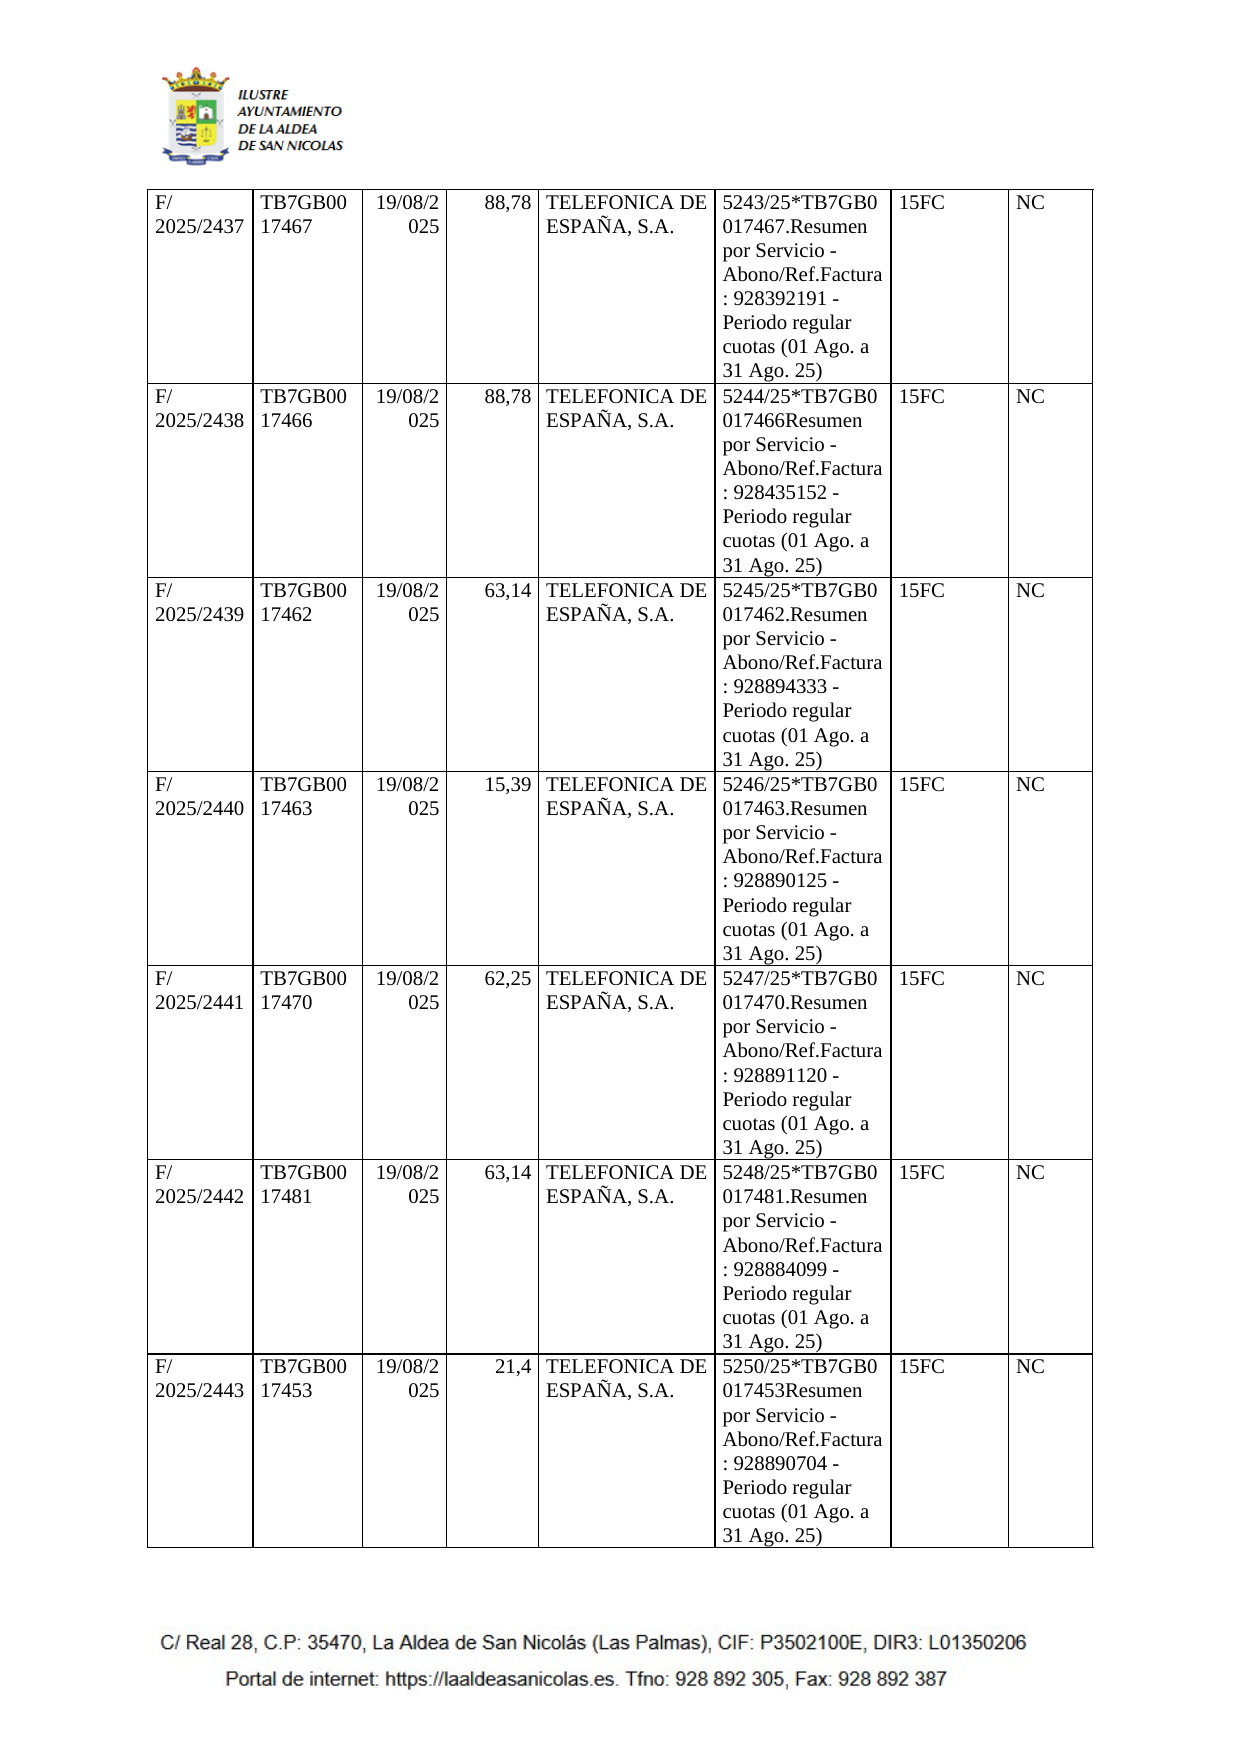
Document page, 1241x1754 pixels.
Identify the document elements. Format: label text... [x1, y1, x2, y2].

table_cell 15FC [892, 772, 1008, 965]
table_cell TB7GB0017470 [254, 966, 362, 1159]
table_cell 5248/25*TB7GB0017481.Resumen por Servicio - Abono/Ref.Factura: 928884099 - Periodo regular cuotas (01 Ago. a 31 Ago. 25) [716, 1160, 890, 1353]
table_cell TELEFONICA DE ESPAÑA, S.A. [539, 966, 714, 1159]
table_cell F/2025/2442 [148, 1160, 252, 1353]
table_cell TB7GB0017467 [254, 190, 362, 382]
table_cell TB7GB0017453 [254, 1355, 362, 1547]
table_cell 19/08/2025 [363, 384, 446, 577]
table_cell TB7GB0017466 [254, 384, 362, 577]
table_cell F/2025/2439 [148, 578, 252, 771]
table_cell F/2025/2437 [148, 190, 252, 382]
picture [148, 1626, 1034, 1695]
table_cell 5244/25*TB7GB0017466Resumen por Servicio - Abono/Ref.Factura: 928435152 - Periodo regular cuotas (01 Ago. a 31 Ago. 25) [716, 384, 890, 577]
table_cell TB7GB0017481 [254, 1160, 362, 1353]
table_cell 88,78 [447, 384, 538, 577]
table_cell 15FC [892, 1160, 1008, 1353]
table_cell 19/08/2025 [363, 1355, 446, 1547]
table_cell TELEFONICA DE ESPAÑA, S.A. [539, 578, 714, 771]
table_cell 15,39 [447, 772, 538, 965]
table_cell 15FC [892, 1355, 1008, 1547]
table_cell 63,14 [447, 1160, 538, 1353]
table_cell 15FC [892, 966, 1008, 1159]
table_cell TB7GB0017463 [254, 772, 362, 965]
table_cell 19/08/2025 [363, 190, 446, 382]
table_cell 15FC [892, 384, 1008, 577]
table_cell TELEFONICA DE ESPAÑA, S.A. [539, 772, 714, 965]
table_cell 15FC [892, 578, 1008, 771]
table_cell 19/08/2025 [363, 966, 446, 1159]
table_cell NC [1009, 1355, 1092, 1547]
table_cell 19/08/2025 [363, 772, 446, 965]
table_cell NC [1009, 1160, 1092, 1353]
table_cell 19/08/2025 [363, 578, 446, 771]
table_cell 88,78 [447, 190, 538, 382]
table_cell 5243/25*TB7GB0017467.Resumen por Servicio - Abono/Ref.Factura: 928392191 - Periodo regular cuotas (01 Ago. a 31 Ago. 25) [716, 190, 890, 382]
table_cell TELEFONICA DE ESPAÑA, S.A. [539, 190, 714, 382]
table_cell 5247/25*TB7GB0017470.Resumen por Servicio - Abono/Ref.Factura: 928891120 - Periodo regular cuotas (01 Ago. a 31 Ago. 25) [716, 966, 890, 1159]
table_cell NC [1009, 966, 1092, 1159]
table_cell TELEFONICA DE ESPAÑA, S.A. [539, 1355, 714, 1547]
table_cell 5250/25*TB7GB0017453Resumen por Servicio - Abono/Ref.Factura: 928890704 - Periodo regular cuotas (01 Ago. a 31 Ago. 25) [716, 1355, 890, 1547]
table_cell NC [1009, 578, 1092, 771]
table_cell F/2025/2440 [148, 772, 252, 965]
table_cell 21,4 [447, 1355, 538, 1547]
table_cell 62,25 [447, 966, 538, 1159]
table_cell NC [1009, 772, 1092, 965]
table_cell 63,14 [447, 578, 538, 771]
table_cell TELEFONICA DE ESPAÑA, S.A. [539, 1160, 714, 1353]
table_cell NC [1009, 384, 1092, 577]
table_cell TELEFONICA DE ESPAÑA, S.A. [539, 384, 714, 577]
table_cell 5246/25*TB7GB0017463.Resumen por Servicio - Abono/Ref.Factura: 928890125 - Periodo regular cuotas (01 Ago. a 31 Ago. 25) [716, 772, 890, 965]
table_cell 19/08/2025 [363, 1160, 446, 1353]
table_cell TB7GB0017462 [254, 578, 362, 771]
table_cell NC [1009, 190, 1092, 382]
table_cell F/2025/2438 [148, 384, 252, 577]
picture [148, 59, 359, 173]
table_cell 5245/25*TB7GB0017462.Resumen por Servicio - Abono/Ref.Factura: 928894333 - Periodo regular cuotas (01 Ago. a 31 Ago. 25) [716, 578, 890, 771]
table_cell F/2025/2441 [148, 966, 252, 1159]
table_cell F/2025/2443 [148, 1355, 252, 1547]
table_cell 15FC [892, 190, 1008, 382]
